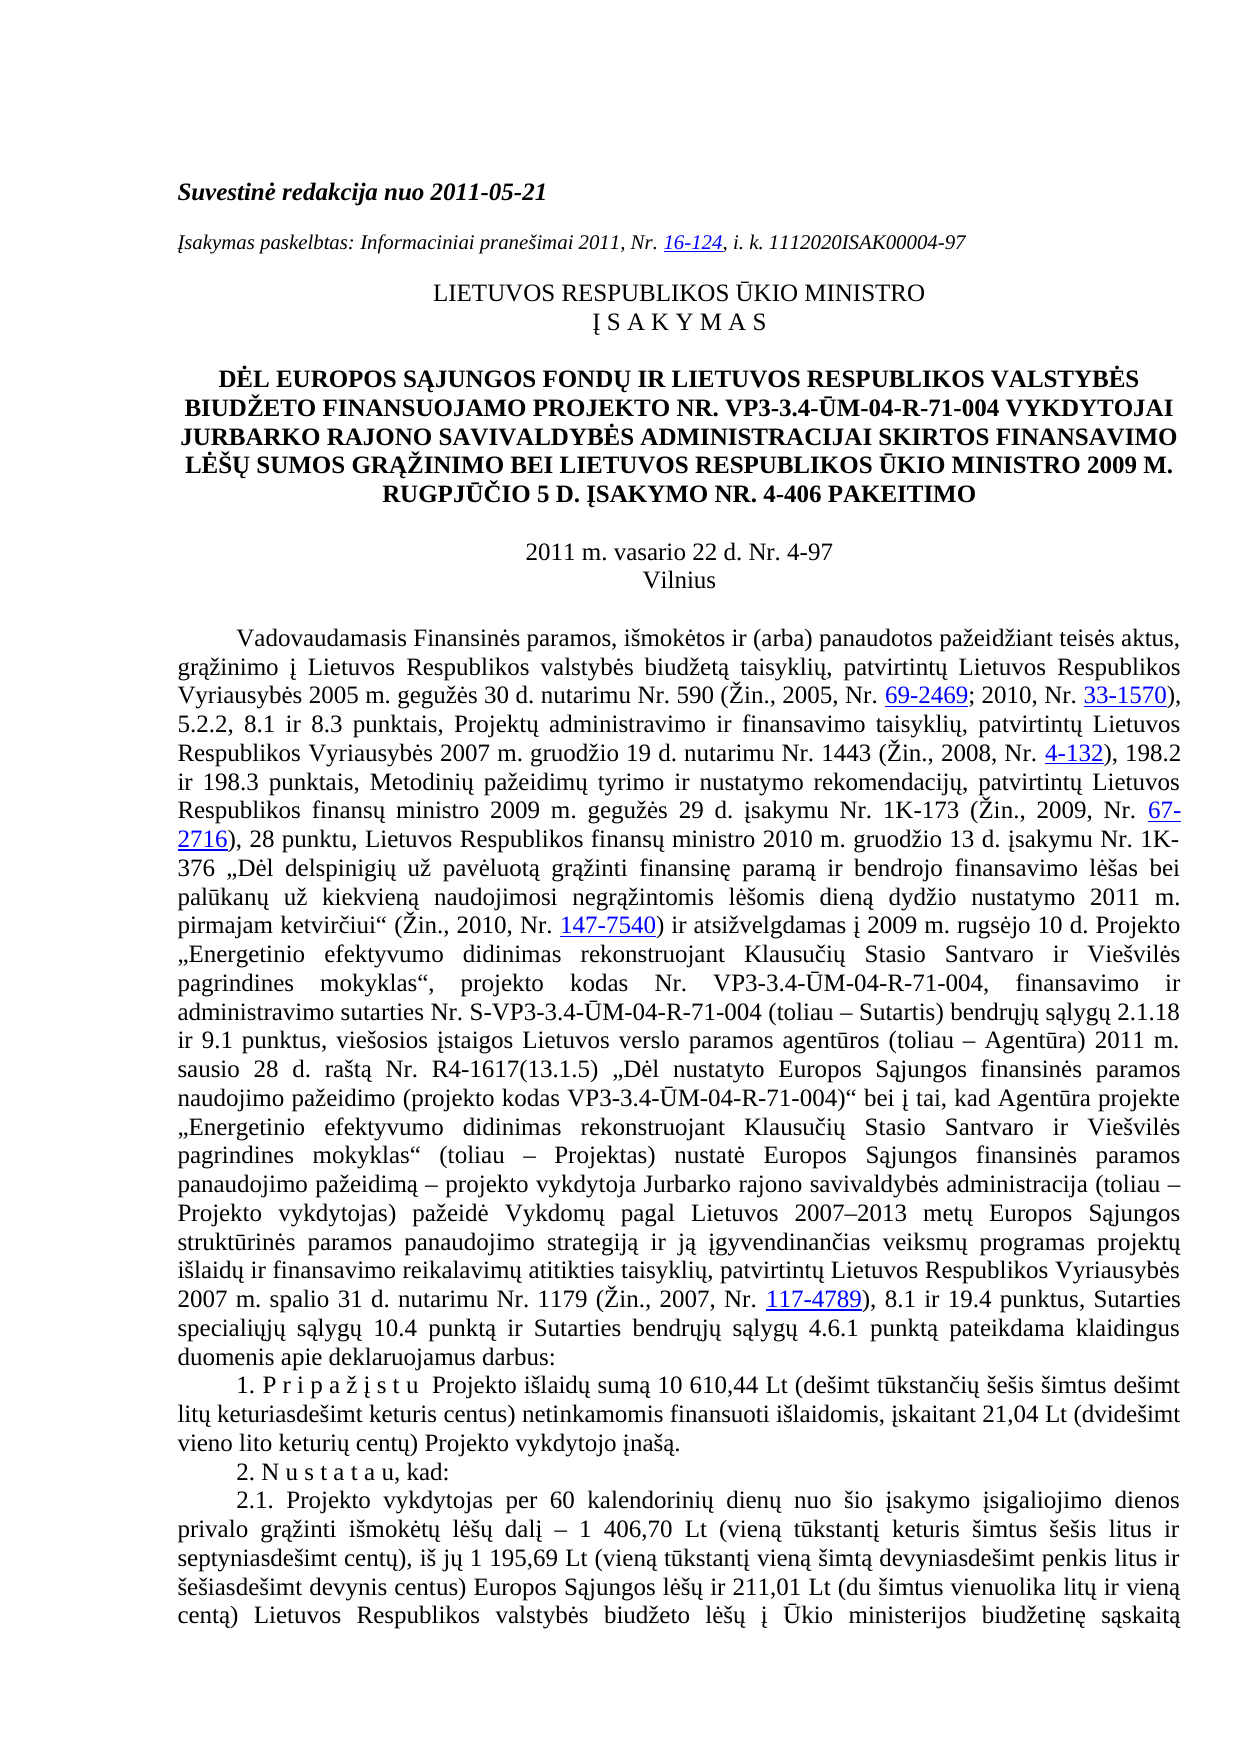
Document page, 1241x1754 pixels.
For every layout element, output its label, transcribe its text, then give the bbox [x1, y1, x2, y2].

text DĖL EUROPOS SĄJUNGOS FONDŲ IR LIETUVOS RESPUBLIKOS VALSTYBĖS BIUDŽETO FINANSUOJAMO PROJEKTO NR. VP3-3.4-ŪM-04-R-71-004 VYKDYTOJAI JURBARKO RAJONO SAVIVALDYBĖS ADMINISTRACIJAI SKIRTOS FINANSAVIMO LĖŠŲ SUMOS GRĄŽINIMO BEI LIETUVOS RESPUBLIKOS ŪKIO MINISTRO 2009 M. RUGPJŪČIO 5 D. ĮSAKYMO NR. 4-406 PAKEITIMO [177, 364, 1181, 508]
text ĮSAKYMAS [177, 307, 1181, 336]
text Įsakymas paskelbtas: Informaciniai pranešimai 2011, Nr. 16-124, i. k. 1112020ISAK00004-97 [177, 230, 1181, 254]
text 1. Pripažįstu Projekto išlaidų sumą 10 610,44 Lt (dešimt tūkstančių šešis šimtus dešimt litų keturiasdešimt keturis centus) netinkamomis finansuoti išlaidomis, įskaitant 21,04 Lt (dvidešimt vieno lito keturių centų) Projekto vykdytojo įnašą. [177, 1371, 1181, 1457]
text Suvestinė redakcija nuo 2011-05-21 [177, 177, 1181, 206]
text 2011 m. vasario 22 d. Nr. 4-97 [177, 537, 1181, 566]
text LIETUVOS RESPUBLIKOS ŪKIO MINISTRO [177, 278, 1181, 307]
text Vilnius [177, 566, 1181, 594]
text Vadovaudamasis Finansinės paramos, išmokėtos ir (arba) panaudotos pažeidžiant teisės aktus, grąžinimo į Lietuvos Respublikos valstybės biudžetą taisyklių, patvirtintų Lietuvos Respublikos Vyriausybės 2005 m. gegužės 30 d. nutarimu Nr. 590 (Žin., 2005, Nr. 69-2469; 2010, Nr. 33-1570), 5.2.2, 8.1 ir 8.3 punktais, Projektų administravimo ir finansavimo taisyklių, patvirtintų Lietuvos Respublikos Vyriausybės 2007 m. gruodžio 19 d. nutarimu Nr. 1443 (Žin., 2008, Nr. 4-132), 198.2 ir 198.3 punktais, Metodinių pažeidimų tyrimo ir nustatymo rekomendacijų, patvirtintų Lietuvos Respublikos finansų ministro 2009 m. gegužės 29 d. įsakymu Nr. 1K-173 (Žin., 2009, Nr. 67-2716), 28 punktu, Lietuvos Respublikos finansų ministro 2010 m. gruodžio 13 d. įsakymu Nr. 1K-376 „Dėl delspinigių už pavėluotą grąžinti finansinę paramą ir bendrojo finansavimo lėšas bei palūkanų už kiekvieną naudojimosi negrąžintomis lėšomis dieną dydžio nustatymo 2011 m. pirmajam ketvirčiui“ (Žin., 2010, Nr. 147-7540) ir atsižvelgdamas į 2009 m. rugsėjo 10 d. Projekto „Energetinio efektyvumo didinimas rekonstruojant Klausučių Stasio Santvaro ir Viešvilės pagrindines mokyklas“, projekto kodas Nr. VP3-3.4-ŪM-04-R-71-004, finansavimo ir administravimo sutarties Nr. S-VP3-3.4-ŪM-04-R-71-004 (toliau – Sutartis) bendrųjų sąlygų 2.1.18 ir 9.1 punktus, viešosios įstaigos Lietuvos verslo paramos agentūros (toliau – Agentūra) 2011 m. sausio 28 d. raštą Nr. R4-1617(13.1.5) „Dėl nustatyto Europos Sąjungos finansinės paramos naudojimo pažeidimo (projekto kodas VP3-3.4-ŪM-04-R-71-004)“ bei į tai, kad Agentūra projekte „Energetinio efektyvumo didinimas rekonstruojant Klausučių Stasio Santvaro ir Viešvilės pagrindines mokyklas“ (toliau – Projektas) nustatė Europos Sąjungos finansinės paramos panaudojimo pažeidimą – projekto vykdytoja Jurbarko rajono savivaldybės administracija (toliau – Projekto vykdytojas) pažeidė Vykdomų pagal Lietuvos 2007–2013 metų Europos Sąjungos struktūrinės paramos panaudojimo strategiją ir ją įgyvendinančias veiksmų programas projektų išlaidų ir finansavimo reikalavimų atitikties taisyklių, patvirtintų Lietuvos Respublikos Vyriausybės 2007 m. spalio 31 d. nutarimu Nr. 1179 (Žin., 2007, Nr. 117-4789), 8.1 ir 19.4 punktus, Sutarties specialiųjų sąlygų 10.4 punktą ir Sutarties bendrųjų sąlygų 4.6.1 punktą pateikdama klaidingus duomenis apie deklaruojamus darbus: [177, 623, 1181, 1371]
text 2. Nustatau, kad: [177, 1457, 1181, 1486]
text 2.1. Projekto vykdytojas per 60 kalendorinių dienų nuo šio įsakymo įsigaliojimo dienos privalo grąžinti išmokėtų lėšų dalį – 1 406,70 Lt (vieną tūkstantį keturis šimtus šešis litus ir septyniasdešimt centų), iš jų 1 195,69 Lt (vieną tūkstantį vieną šimtą devyniasdešimt penkis litus ir šešiasdešimt devynis centus) Europos Sąjungos lėšų ir 211,01 Lt (du šimtus vienuolika litų ir vieną centą) Lietuvos Respublikos valstybės biudžeto lėšų į Ūkio ministerijos biudžetinę sąskaitą [177, 1486, 1181, 1629]
